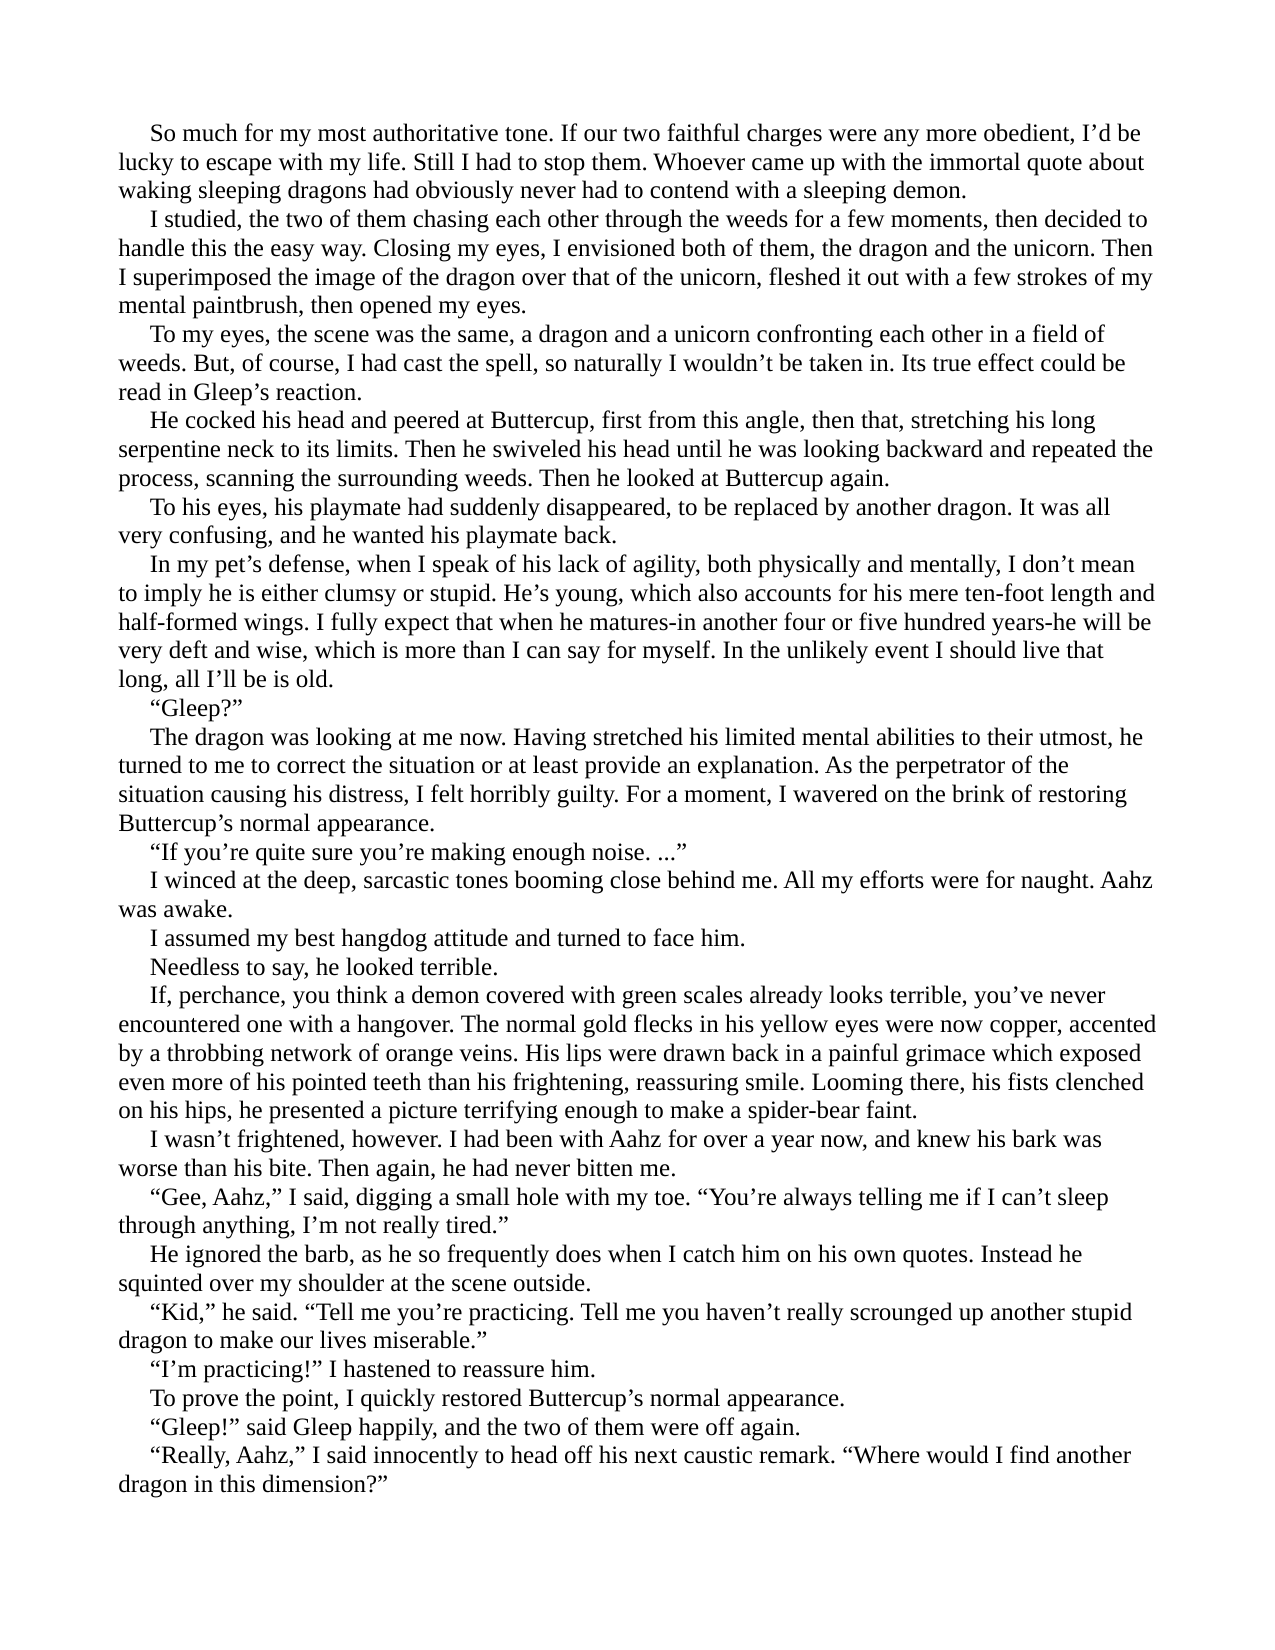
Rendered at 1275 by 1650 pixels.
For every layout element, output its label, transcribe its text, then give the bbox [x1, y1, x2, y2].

text If, perchance, you think a demon covered with green scales already looks terrible, you’ve never encountered one with a hangover. The normal gold flecks in his yellow eyes were now copper, accented by a throbbing network of orange veins. His lips were drawn back in a painful grimace which exposed even more of his pointed teeth than his frightening, reassuring smile. Looming there, his fists clenched on his hips, he presented a picture terrifying enough to make a spider-bear faint. [118, 981, 1157, 1124]
text The dragon was looking at me now. Having stretched his limited mental abilities to their utmost, he turned to me to correct the situation or at least provide an explanation. As the perpetrator of the situation causing his distress, I felt horribly guilty. For a moment, I wavered on the brink of restoring Buttercup’s normal appearance. [118, 722, 1157, 837]
text “Really, Aahz,” I said innocently to head off his next caustic remark. “Where would I find another dragon in this dimension?” [118, 1441, 1157, 1498]
text Needless to say, he looked terrible. [118, 952, 1157, 981]
text He cocked his head and peered at Buttercup, first from this angle, then that, stretching his long serpentine neck to its limits. Then he swiveled his head until he was looking backward and repeated the process, scanning the surrounding weeds. Then he looked at Buttercup again. [118, 406, 1157, 492]
text “Gleep?” [118, 693, 1157, 722]
text I studied, the two of them chasing each other through the weeds for a few moments, then decided to handle this the easy way. Closing my eyes, I envisioned both of them, the dragon and the unicorn. Then I superimposed the image of the dragon over that of the unicorn, fleshed it out with a few strokes of my mental paintbrush, then opened my eyes. [118, 204, 1157, 319]
text “Gleep!” said Gleep happily, and the two of them were off again. [118, 1412, 1157, 1441]
text To his eyes, his playmate had suddenly disappeared, to be replaced by another dragon. It was all very confusing, and he wanted his playmate back. [118, 492, 1157, 549]
text In my pet’s defense, when I speak of his lack of agility, both physically and mentally, I don’t mean to imply he is either clumsy or stupid. He’s young, which also accounts for his mere ten-foot length and half-formed wings. I fully expect that when he matures-in another four or five hundred years-he will be very deft and wise, which is more than I can say for myself. In the unlikely event I should live that long, all I’ll be is old. [118, 549, 1157, 693]
text He ignored the barb, as he so frequently does when I catch him on his own quotes. Instead he squinted over my shoulder at the scene outside. [118, 1239, 1157, 1297]
text I assumed my best hangdog attitude and turned to face him. [118, 923, 1157, 952]
text I winced at the deep, sarcastic tones booming close behind me. All my efforts were for naught. Aahz was awake. [118, 866, 1157, 923]
text To my eyes, the scene was the same, a dragon and a unicorn confronting each other in a field of weeds. But, of course, I had cast the spell, so naturally I wouldn’t be taken in. Its true effect could be read in Gleep’s reaction. [118, 319, 1157, 406]
text So much for my most authoritative tone. If our two faithful charges were any more obedient, I’d be lucky to escape with my life. Still I had to stop them. Whoever came up with the immortal quote about waking sleeping dragons had obviously never had to contend with a sleeping demon. [118, 118, 1157, 204]
text I wasn’t frightened, however. I had been with Aahz for over a year now, and knew his bark was worse than his bite. Then again, he had never bitten me. [118, 1124, 1157, 1182]
text “Gee, Aahz,” I said, digging a small hole with my toe. “You’re always telling me if I can’t sleep through anything, I’m not really tired.” [118, 1182, 1157, 1239]
text “I’m practicing!” I hastened to reassure him. [118, 1354, 1157, 1383]
text “If you’re quite sure you’re making enough noise. ...” [118, 837, 1157, 866]
text “Kid,” he said. “Tell me you’re practicing. Tell me you haven’t really scrounged up another stupid dragon to make our lives miserable.” [118, 1297, 1157, 1354]
text To prove the point, I quickly restored Buttercup’s normal appearance. [118, 1383, 1157, 1412]
